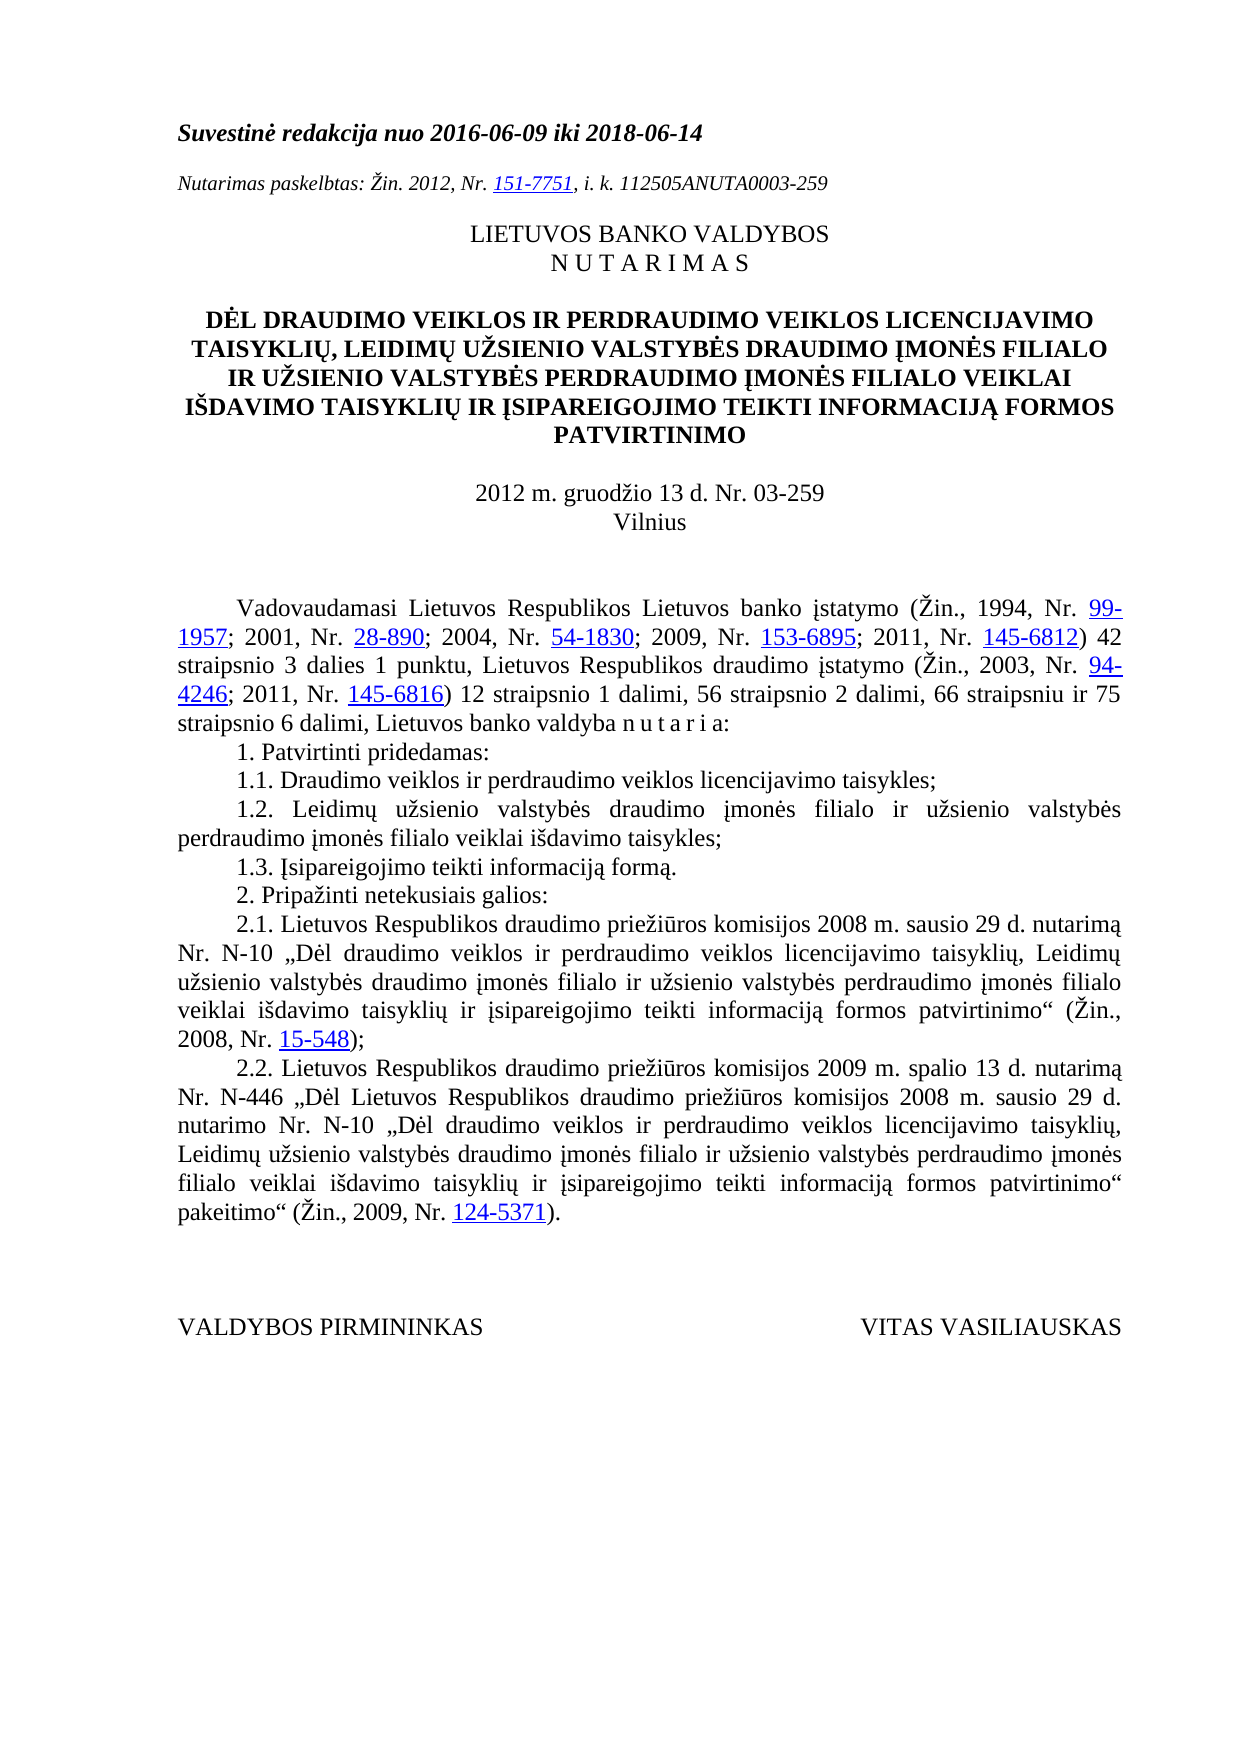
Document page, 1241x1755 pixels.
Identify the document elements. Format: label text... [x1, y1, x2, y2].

text 1.3. Įsipareigojimo teikti informaciją formą. [177, 852, 1122, 880]
text DĖL DRAUDIMO VEIKLOS IR PERDRAUDIMO VEIKLOS LICENCIJAVIMO TAISYKLIŲ, LEIDIMŲ UŽSIENIO VALSTYBĖS DRAUDIMO ĮMONĖS FILIALO IR UŽSIENIO VALSTYBĖS PERDRAUDIMO ĮMONĖS FILIALO VEIKLAI IŠDAVIMO TAISYKLIŲ IR ĮSIPAREIGOJIMO TEIKTI INFORMACIJĄ FORMOS PATVIRTINIMO [177, 305, 1122, 449]
text Valdybos pirmininkas Vitas Vasiliauskas [177, 1312, 1122, 1340]
text 2. Pripažinti netekusiais galios: [177, 880, 1122, 909]
text Vilnius [177, 507, 1122, 535]
text Nutarimas paskelbtas: Žin. 2012, Nr. 151-7751, i. k. 112505ANUTA0003-259 [177, 171, 1122, 195]
text 1. Patvirtinti pridedamas: [177, 737, 1122, 765]
text LIETUVOS BANKO VALDYBOS [177, 219, 1122, 248]
text Vadovaudamasi Lietuvos Respublikos Lietuvos banko įstatymo (Žin., 1994, Nr. 99-1957; 2001, Nr. 28-890; 2004, Nr. 54-1830; 2009, Nr. 153-6895; 2011, Nr. 145-6812) 42 straipsnio 3 dalies 1 punktu, Lietuvos Respublikos draudimo įstatymo (Žin., 2003, Nr. 94-4246; 2011, Nr. 145-6816) 12 straipsnio 1 dalimi, 56 straipsnio 2 dalimi, 66 straipsniu ir 75 straipsnio 6 dalimi, Lietuvos banko valdyba nutaria: [177, 593, 1122, 737]
text 1.2. Leidimų užsienio valstybės draudimo įmonės filialo ir užsienio valstybės perdraudimo įmonės filialo veiklai išdavimo taisykles; [177, 794, 1122, 852]
text 2012 m. gruodžio 13 d. Nr. 03-259 [177, 478, 1122, 507]
text N U T A R I M A S [177, 248, 1122, 277]
text 2.2. Lietuvos Respublikos draudimo priežiūros komisijos 2009 m. spalio 13 d. nutarimą Nr. N-446 „Dėl Lietuvos Respublikos draudimo priežiūros komisijos 2008 m. sausio 29 d. nutarimo Nr. N-10 „Dėl draudimo veiklos ir perdraudimo veiklos licencijavimo taisyklių, Leidimų užsienio valstybės draudimo įmonės filialo ir užsienio valstybės perdraudimo įmonės filialo veiklai išdavimo taisyklių ir įsipareigojimo teikti informaciją formos patvirtinimo“ pakeitimo“ (Žin., 2009, Nr. 124-5371). [177, 1053, 1122, 1225]
text Suvestinė redakcija nuo 2016-06-09 iki 2018-06-14 [177, 118, 1122, 147]
text 2.1. Lietuvos Respublikos draudimo priežiūros komisijos 2008 m. sausio 29 d. nutarimą Nr. N-10 „Dėl draudimo veiklos ir perdraudimo veiklos licencijavimo taisyklių, Leidimų užsienio valstybės draudimo įmonės filialo ir užsienio valstybės perdraudimo įmonės filialo veiklai išdavimo taisyklių ir įsipareigojimo teikti informaciją formos patvirtinimo“ (Žin., 2008, Nr. 15-548); [177, 909, 1122, 1053]
text 1.1. Draudimo veiklos ir perdraudimo veiklos licencijavimo taisykles; [177, 765, 1122, 794]
